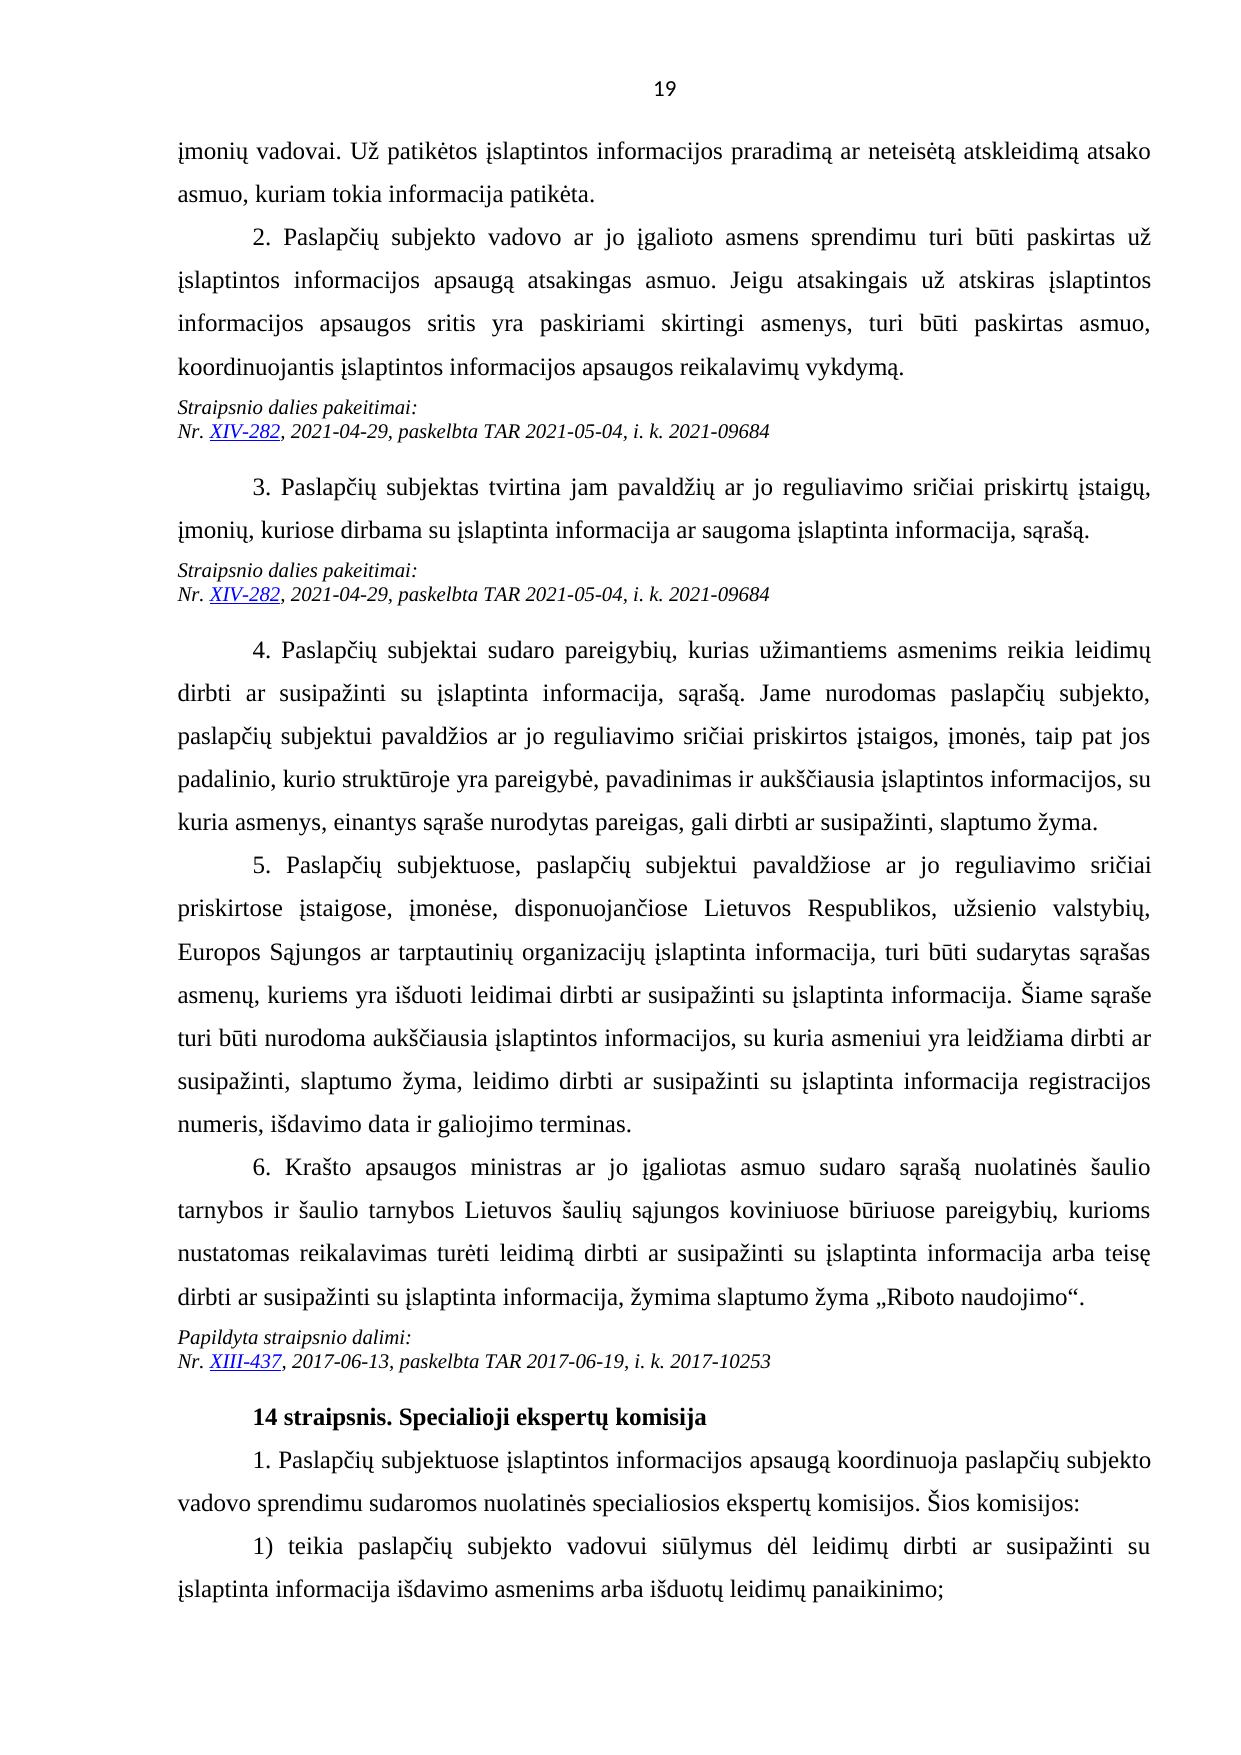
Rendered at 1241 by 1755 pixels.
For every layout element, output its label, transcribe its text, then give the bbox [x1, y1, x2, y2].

text 1) teikia paslapčių subjekto vadovui siūlymus dėl leidimų dirbti ar susipažinti su įslaptinta informacija išdavimo asmenims arba išduotų leidimų panaikinimo; [177, 1531, 1152, 1603]
text Nr. XIV-282, 2021-04-29, paskelbta TAR 2021-05-04, i. k. 2021-09684 [177, 419, 1152, 443]
text 2. Paslapčių subjekto vadovo ar jo įgalioto asmens sprendimu turi būti paskirtas už įslaptintos informacijos apsaugą atsakingas asmuo. Jeigu atsakingais už atskiras įslaptintos informacijos apsaugos sritis yra paskiriami skirtingi asmenys, turi būti paskirtas asmuo, koordinuojantis įslaptintos informacijos apsaugos reikalavimų vykdymą. [177, 222, 1152, 380]
text Nr. XIV-282, 2021-04-29, paskelbta TAR 2021-05-04, i. k. 2021-09684 [177, 582, 1152, 606]
text 1. Paslapčių subjektuose įslaptintos informacijos apsaugą koordinuoja paslapčių subjekto vadovo sprendimu sudaromos nuolatinės specialiosios ekspertų komisijos. Šios komisijos: [177, 1445, 1152, 1517]
text 6. Krašto apsaugos ministras ar jo įgaliotas asmuo sudaro sąrašą nuolatinės šaulio tarnybos ir šaulio tarnybos Lietuvos šaulių sąjungos koviniuose būriuose pareigybių, kurioms nustatomas reikalavimas turėti leidimą dirbti ar susipažinti su įslaptinta informacija arba teisę dirbti ar susipažinti su įslaptinta informacija, žymima slaptumo žyma „Riboto naudojimo“. [177, 1152, 1152, 1310]
text 3. Paslapčių subjektas tvirtina jam pavaldžių ar jo reguliavimo sričiai priskirtų įstaigų, įmonių, kuriose dirbama su įslaptinta informacija ar saugoma įslaptinta informacija, sąrašą. [177, 472, 1152, 543]
text Papildyta straipsnio dalimi: [177, 1325, 1152, 1349]
text Straipsnio dalies pakeitimai: [177, 558, 1152, 582]
text Nr. XIII-437, 2017-06-13, paskelbta TAR 2017-06-19, i. k. 2017-10253 [177, 1349, 1152, 1373]
text 4. Paslapčių subjektai sudaro pareigybių, kurias užimantiems asmenims reikia leidimų dirbti ar susipažinti su įslaptinta informacija, sąrašą. Jame nurodomas paslapčių subjekto, paslapčių subjektui pavaldžios ar jo reguliavimo sričiai priskirtos įstaigos, įmonės, taip pat jos padalinio, kurio struktūroje yra pareigybė, pavadinimas ir aukščiausia įslaptintos informacijos, su kuria asmenys, einantys sąraše nurodytas pareigas, gali dirbti ar susipažinti, slaptumo žyma. [177, 635, 1152, 836]
text 14 straipsnis. Specialioji ekspertų komisija [177, 1402, 1152, 1430]
text Straipsnio dalies pakeitimai: [177, 395, 1152, 419]
text įmonių vadovai. Už patikėtos įslaptintos informacijos praradimą ar neteisėtą atskleidimą atsako asmuo, kuriam tokia informacija patikėta. [177, 136, 1152, 208]
text 5. Paslapčių subjektuose, paslapčių subjektui pavaldžiose ar jo reguliavimo sričiai priskirtose įstaigose, įmonėse, disponuojančiose Lietuvos Respublikos, užsienio valstybių, Europos Sąjungos ar tarptautinių organizacijų įslaptinta informacija, turi būti sudarytas sąrašas asmenų, kuriems yra išduoti leidimai dirbti ar susipažinti su įslaptinta informacija. Šiame sąraše turi būti nurodoma aukščiausia įslaptintos informacijos, su kuria asmeniui yra leidžiama dirbti ar susipažinti, slaptumo žyma, leidimo dirbti ar susipažinti su įslaptinta informacija registracijos numeris, išdavimo data ir galiojimo terminas. [177, 850, 1152, 1138]
